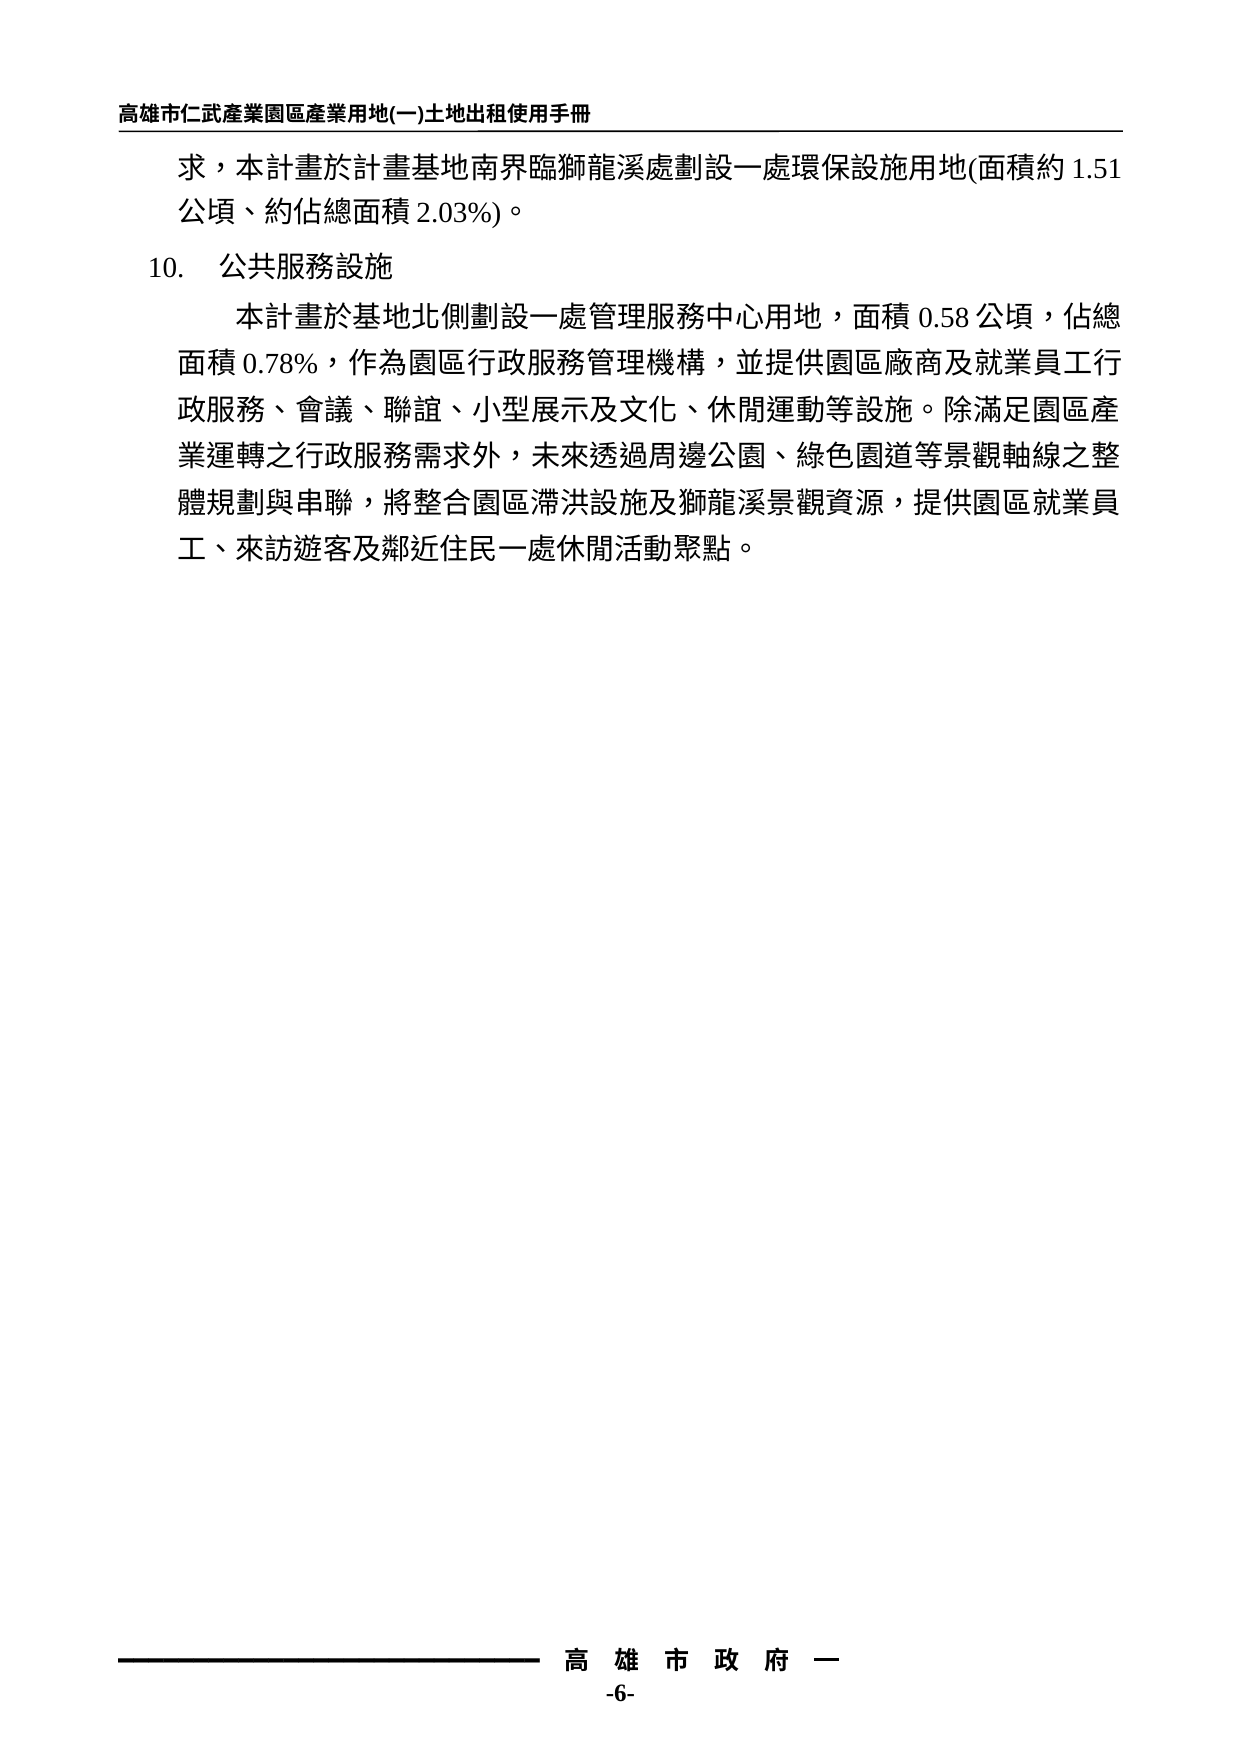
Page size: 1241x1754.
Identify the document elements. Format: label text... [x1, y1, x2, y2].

subtitle 公共服務設施 [148, 241, 1122, 287]
text 本計畫於基地北側劃設一處管理服務中心用地，面積0.58公頃，佔總面積0.78%，作為園區行政服務管理機構，並提供園區廠商及就業員工行政服務、會議、聯誼、小型展示及文化、休閒運動等設施。除滿足園區產業運轉之行政服務需求外，未來透過周邊公園、綠色園道等景觀軸線之整體規劃與串聯，將整合園區滯洪設施及獅龍溪景觀資源，提供園區就業員工、來訪遊客及鄰近住民一處休閒活動聚點。 [177, 293, 1122, 568]
text 求，本計畫於計畫基地南界臨獅龍溪處劃設一處環保設施用地(面積約1.51公頃、約佔總面積2.03%)。 [177, 148, 1122, 231]
